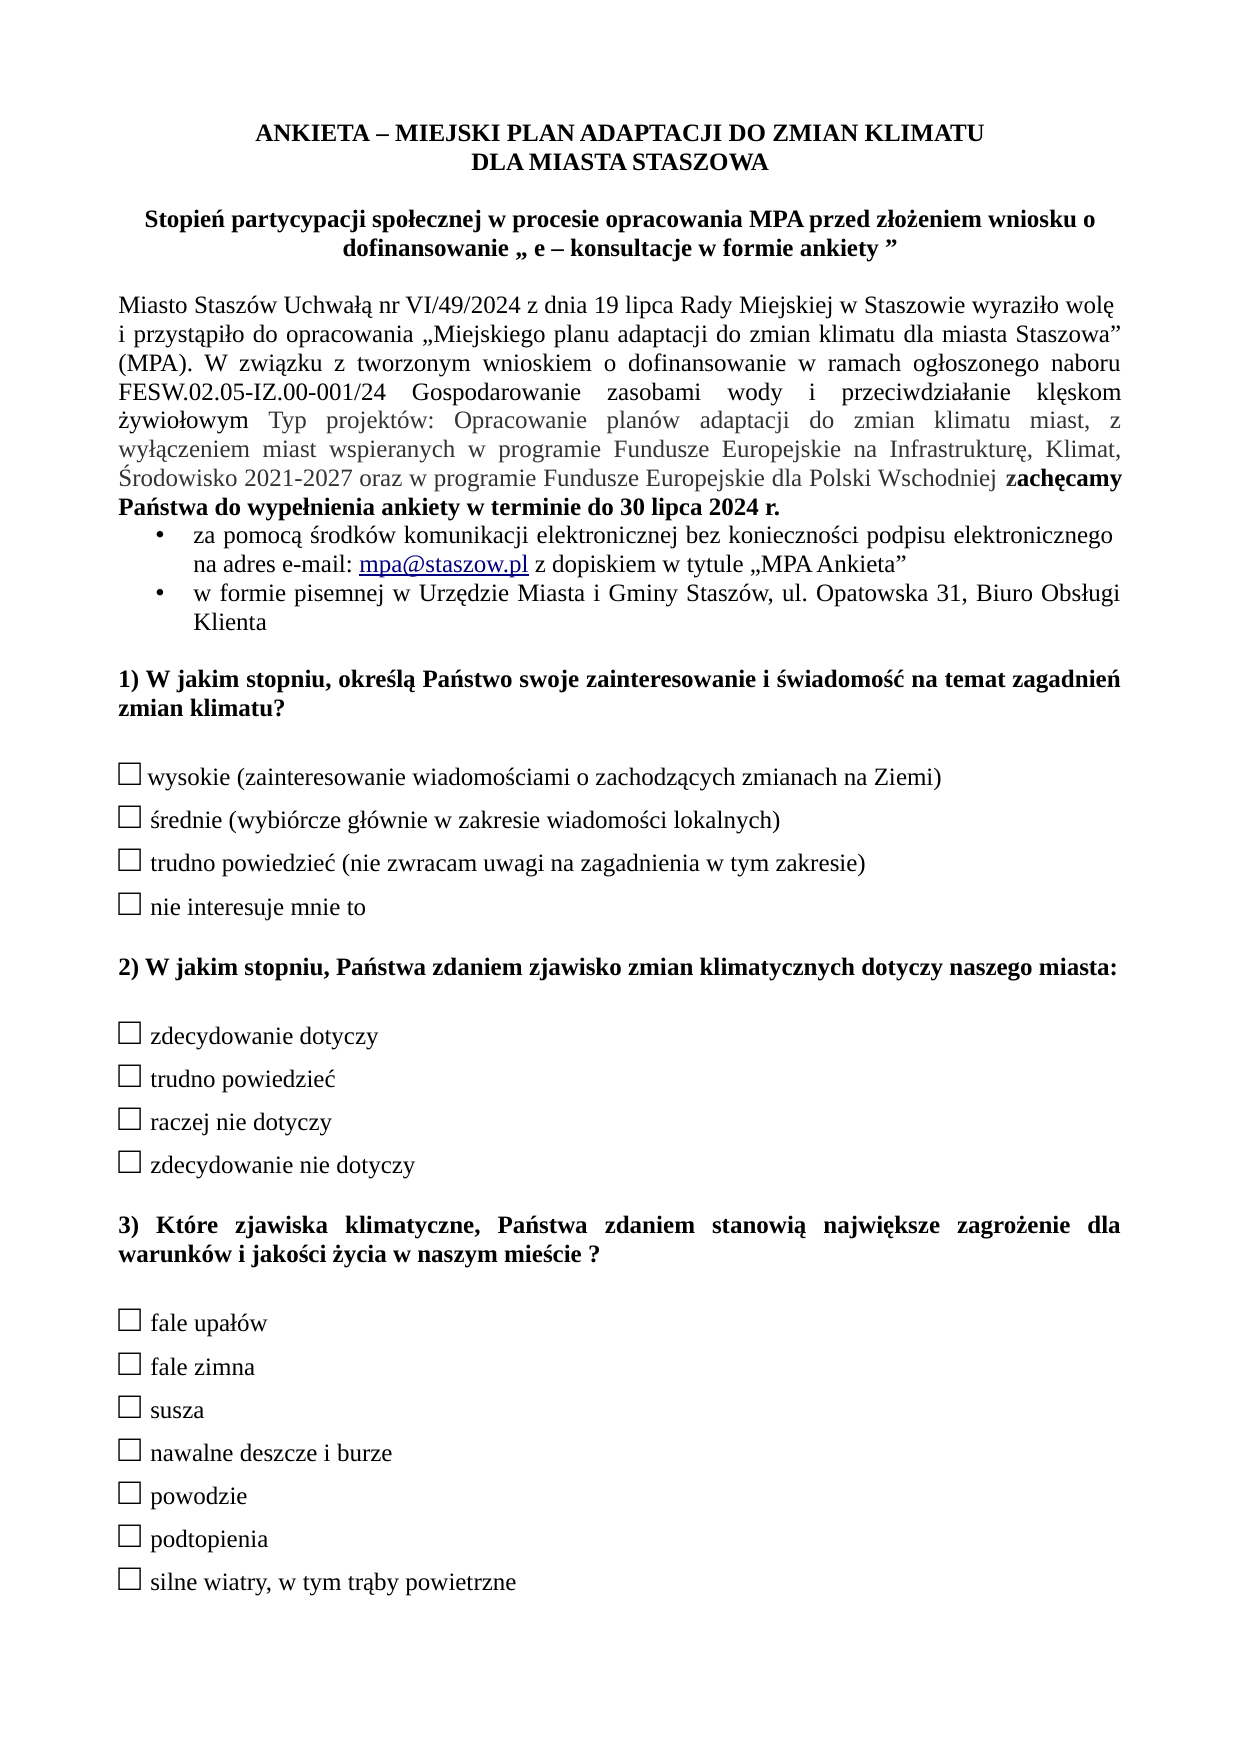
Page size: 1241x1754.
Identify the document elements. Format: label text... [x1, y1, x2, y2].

text □ trudno powiedzieć [118, 1052, 1122, 1096]
text □ fale upałów [118, 1297, 1122, 1340]
text □ nie interesuje mnie to [118, 880, 1122, 923]
text □ nawalne deszcze i burze [118, 1426, 1122, 1469]
text □ zdecydowanie nie dotyczy [118, 1139, 1122, 1182]
text □ średnie (wybiórcze głównie w zakresie wiadomości lokalnych) [118, 794, 1122, 837]
text DLA MIASTA STASZOWA [118, 147, 1122, 176]
text ANKIETA – MIEJSKI PLAN ADAPTACJI DO ZMIAN KLIMATU [118, 118, 1122, 147]
text □ susza [118, 1383, 1122, 1426]
text □ fale zimna [118, 1340, 1122, 1383]
text Stopień partycypacji społecznej w procesie opracowania MPA przed złożeniem wniosku o dofinansowanie „ e – konsultacje w formie ankiety ” [118, 204, 1122, 262]
text □ raczej nie dotyczy [118, 1096, 1122, 1139]
text 1) W jakim stopniu, określą Państwo swoje zainteresowanie i świadomość na temat zagadnień zmian klimatu? [118, 664, 1122, 722]
text □ trudno powiedzieć (nie zwracam uwagi na zagadnienia w tym zakresie) [118, 837, 1122, 880]
text □ powodzie [118, 1469, 1122, 1512]
text 3) Które zjawiska klimatyczne, Państwa zdaniem stanowią największe zagrożenie dla warunków i jakości życia w naszym mieście ? [118, 1211, 1122, 1268]
text □ zdecydowanie dotyczy [118, 1009, 1122, 1052]
list w formie pisemnej w Urzędzie Miasta i Gminy Staszów, ul. Opatowska 31, Biuro Obsługi Klienta [156, 578, 1122, 636]
text □ silne wiatry, w tym trąby powietrzne [118, 1556, 1122, 1599]
text □ wysokie (zainteresowanie wiadomościami o zachodzących zmianach na Ziemi) [118, 751, 1122, 794]
text 2) W jakim stopniu, Państwa zdaniem zjawisko zmian klimatycznych dotyczy naszego miasta: [118, 952, 1122, 981]
text □ podtopienia [118, 1512, 1122, 1556]
text Miasto Staszów Uchwałą nr VI/49/2024 z dnia 19 lipca Rady Miejskiej w Staszowie wyraziło wolę i przystąpiło do opracowania „Miejskiego planu adaptacji do zmian klimatu dla miasta Staszowa” (MPA). W związku z tworzonym wnioskiem o dofinansowanie w ramach ogłoszonego naboru FESW.02.05-IZ.00-001/24 Gospodarowanie zasobami wody i przeciwdziałanie klęskom żywiołowym Typ projektów: Opracowanie planów adaptacji do zmian klimatu miast, z wyłączeniem miast wspieranych w programie Fundusze Europejskie na Infrastrukturę, Klimat, Środowisko 2021-2027 oraz w programie Fundusze Europejskie dla Polski Wschodniej zachęcamy Państwa do wypełnienia ankiety w terminie do 30 lipca 2024 r. [118, 291, 1122, 521]
list za pomocą środków komunikacji elektronicznej bez konieczności podpisu elektronicznego na adres e-mail: mpa@staszow.pl z dopiskiem w tytule „MPA Ankieta” [156, 521, 1122, 578]
